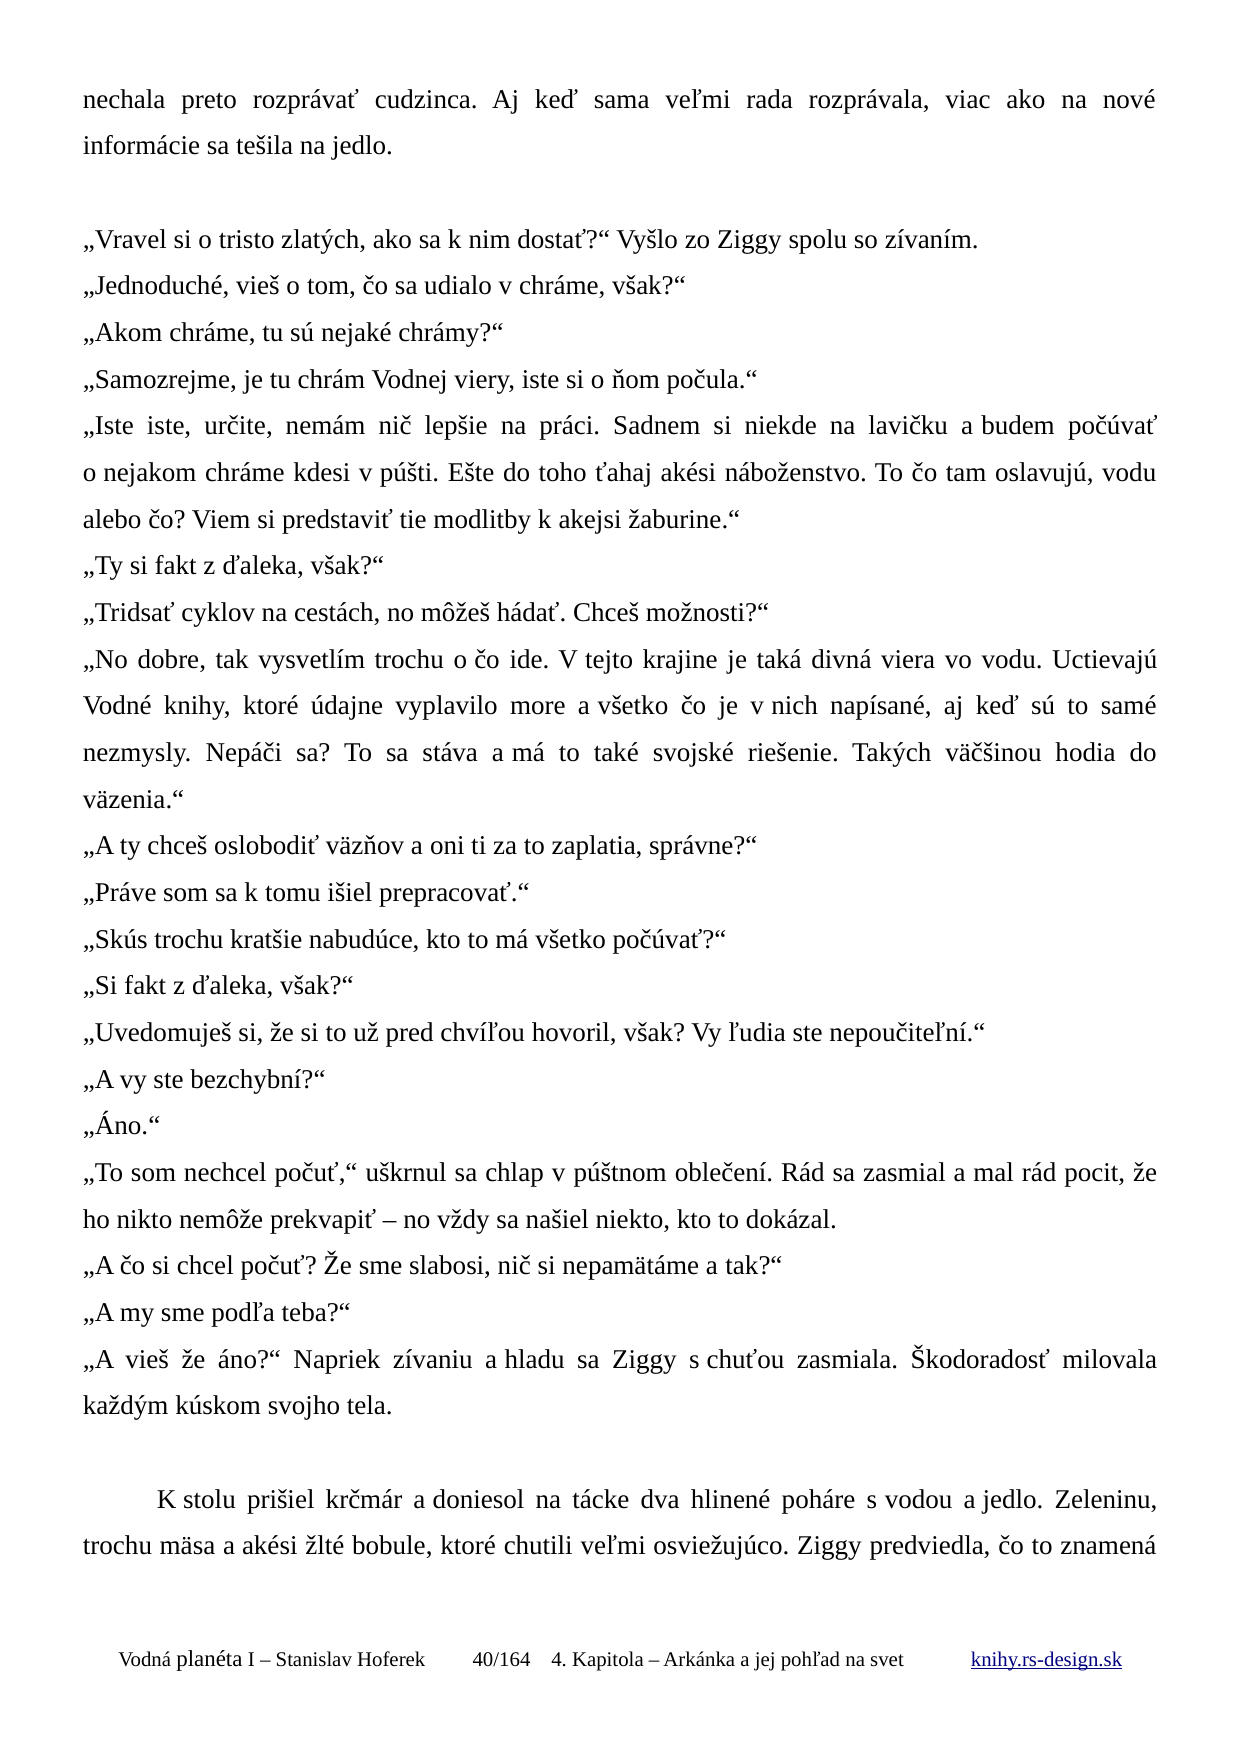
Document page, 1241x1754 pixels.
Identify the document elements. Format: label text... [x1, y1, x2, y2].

text „A čo si chcel počuť? Že sme slabosi, nič si nepamätáme a tak?“ [83, 1249, 1157, 1281]
text „Si fakt z ďaleka, však?“ [83, 969, 1157, 1001]
text „Vravel si o tristo zlatých, ako sa k nim dostať?“ Vyšlo zo Ziggy spolu so zívaním. [83, 223, 1157, 254]
text „Samozrejme, je tu chrám Vodnej viery, iste si o ňom počula.“ [83, 363, 1157, 394]
text „Práve som sa k tomu išiel prepracovať.“ [83, 876, 1157, 907]
text nechala preto rozprávať cudzinca. Aj keď sama veľmi rada rozprávala, viac ako na nové informácie sa tešila na jedlo. [83, 83, 1157, 161]
text „Skús trochu kratšie nabudúce, kto to má všetko počúvať?“ [83, 923, 1157, 954]
text „To som nechcel počuť,“ uškrnul sa chlap v púštnom oblečení. Rád sa zasmial a mal rád pocit, že ho nikto nemôže prekvapiť – no vždy sa našiel niekto, kto to dokázal. [83, 1156, 1157, 1234]
text K stolu prišiel krčmár a doniesol na tácke dva hlinené poháre s vodou a jedlo. Zeleninu, trochu mäsa a akési žlté bobule, ktoré chutili veľmi osviežujúco. Ziggy predviedla, čo to znamená [83, 1483, 1157, 1561]
text „Tridsať cyklov na cestách, no môžeš hádať. Chceš možnosti?“ [83, 596, 1157, 627]
text „Iste iste, určite, nemám nič lepšie na práci. Sadnem si niekde na lavičku a budem počúvať o nejakom chráme kdesi v púšti. Ešte do toho ťahaj akési náboženstvo. To čo tam oslavujú, vodu alebo čo? Viem si predstaviť tie modlitby k akejsi žaburine.“ [83, 409, 1157, 534]
text „Jednoduché, vieš o tom, čo sa udialo v chráme, však?“ [83, 269, 1157, 301]
text „A my sme podľa teba?“ [83, 1296, 1157, 1327]
text „Ty si fakt z ďaleka, však?“ [83, 549, 1157, 581]
text „A vy ste bezchybní?“ [83, 1063, 1157, 1094]
text „Akom chráme, tu sú nejaké chrámy?“ [83, 316, 1157, 347]
text „A vieš že áno?“ Napriek zívaniu a hladu sa Ziggy s chuťou zasmiala. Škodoradosť milovala každým kúskom svojho tela. [83, 1343, 1157, 1421]
text „Áno.“ [83, 1109, 1157, 1141]
text „No dobre, tak vysvetlím trochu o čo ide. V tejto krajine je taká divná viera vo vodu. Uctievajú Vodné knihy, ktoré údajne vyplavilo more a všetko čo je v nich napísané, aj keď sú to samé nezmysly. Nepáči sa? To sa stáva a má to také svojské riešenie. Takých väčšinou hodia do väzenia.“ [83, 643, 1157, 814]
text „Uvedomuješ si, že si to už pred chvíľou hovoril, však? Vy ľudia ste nepoučiteľní.“ [83, 1016, 1157, 1047]
text „A ty chceš oslobodiť väzňov a oni ti za to zaplatia, správne?“ [83, 829, 1157, 861]
